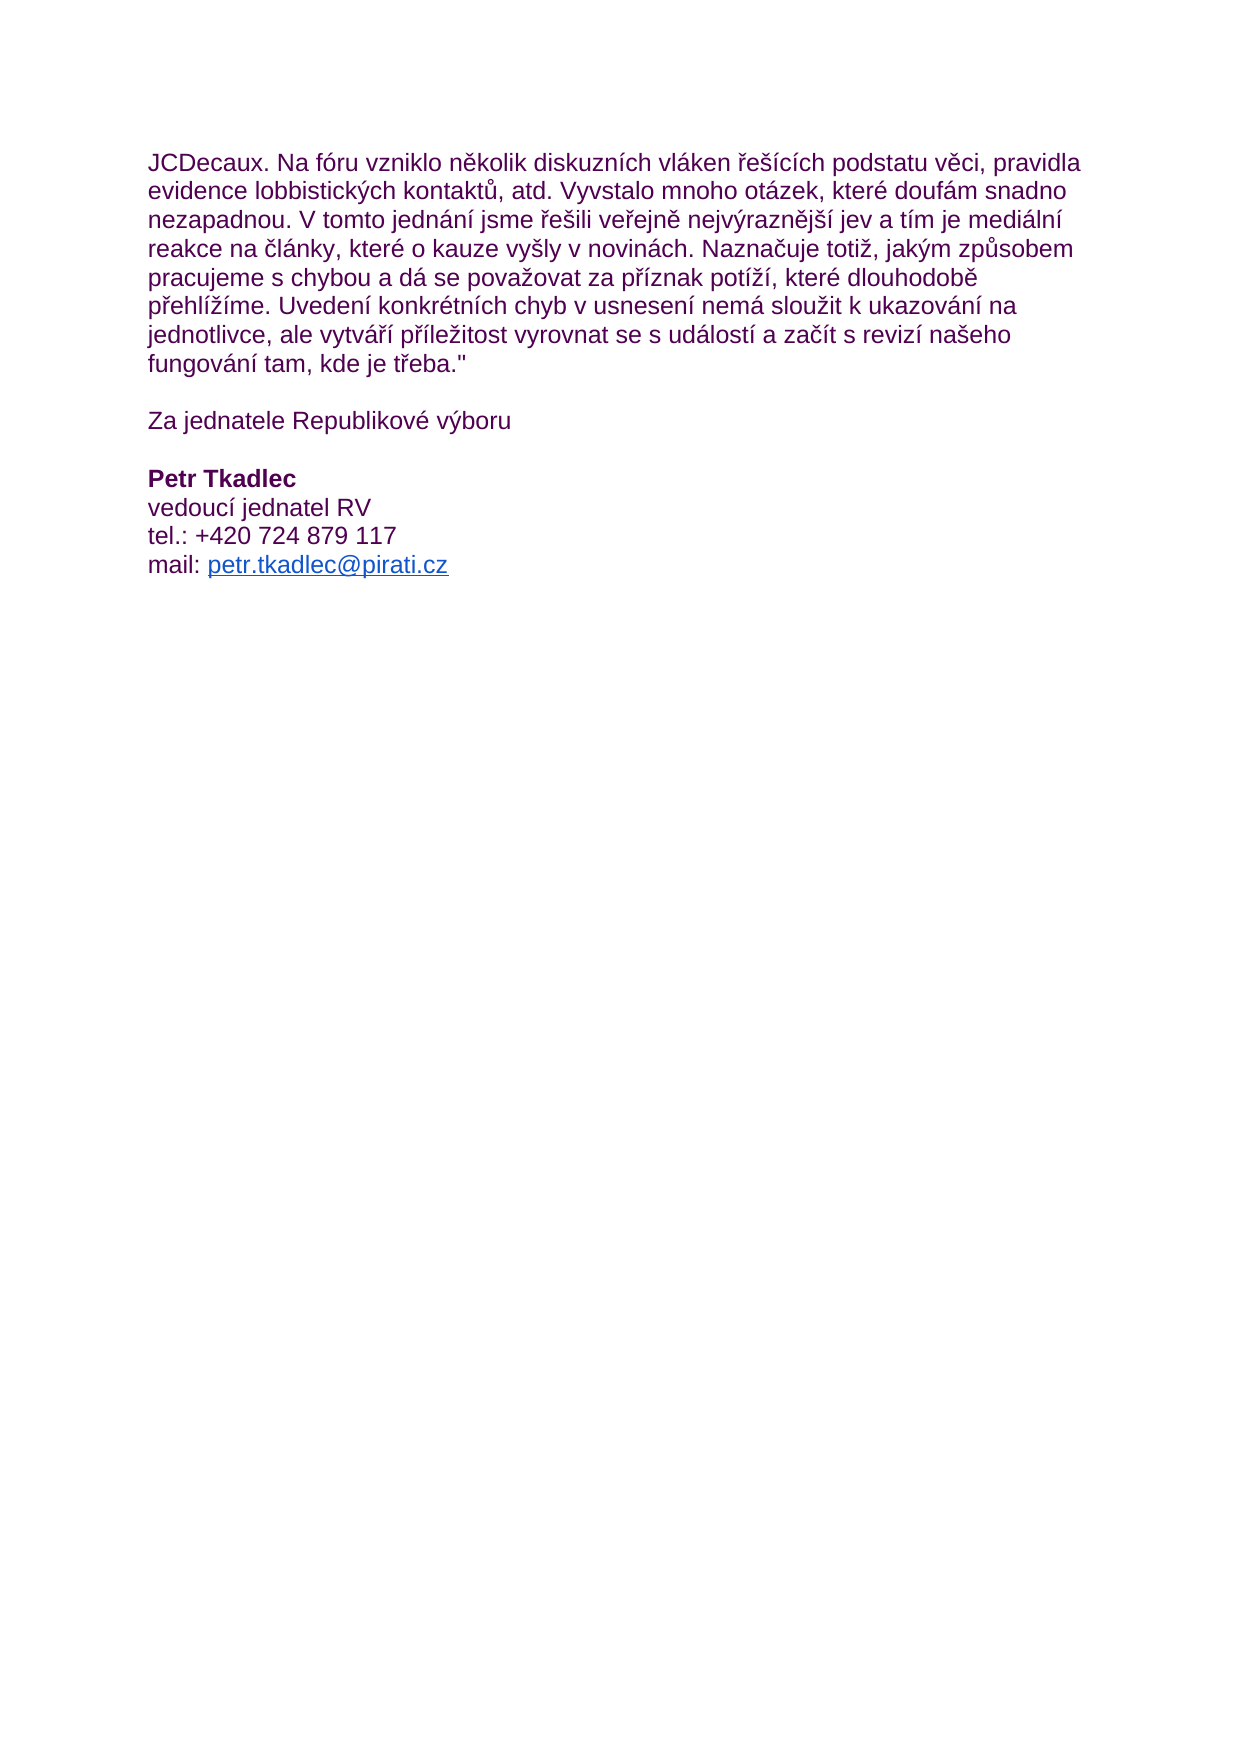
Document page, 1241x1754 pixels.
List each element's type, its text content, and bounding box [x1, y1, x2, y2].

text JCDecaux. Na fóru vzniklo několik diskuzních vláken řešících podstatu věci, pravidla evidence lobbistických kontaktů, atd. Vyvstalo mnoho otázek, které doufám snadno nezapadnou. V tomto jednání jsme řešili veřejně nejvýraznější jev a tím je mediální reakce na články, které o kauze vyšly v novinách. Naznačuje totiž, jakým způsobem pracujeme s chybou a dá se považovat za příznak potíží, které dlouhodobě přehlížíme. Uvedení konkrétních chyb v usnesení nemá sloužit k ukazování na jednotlivce, ale vytváří příležitost vyrovnat se s událostí a začít s revizí našeho fungování tam, kde je třeba." Za jednatele Republikové výboru Petr Tkadlec vedoucí jednatel RV tel.: +420 724 879 117 mail: petr.tkadlec@pirati.cz [148, 148, 1093, 579]
